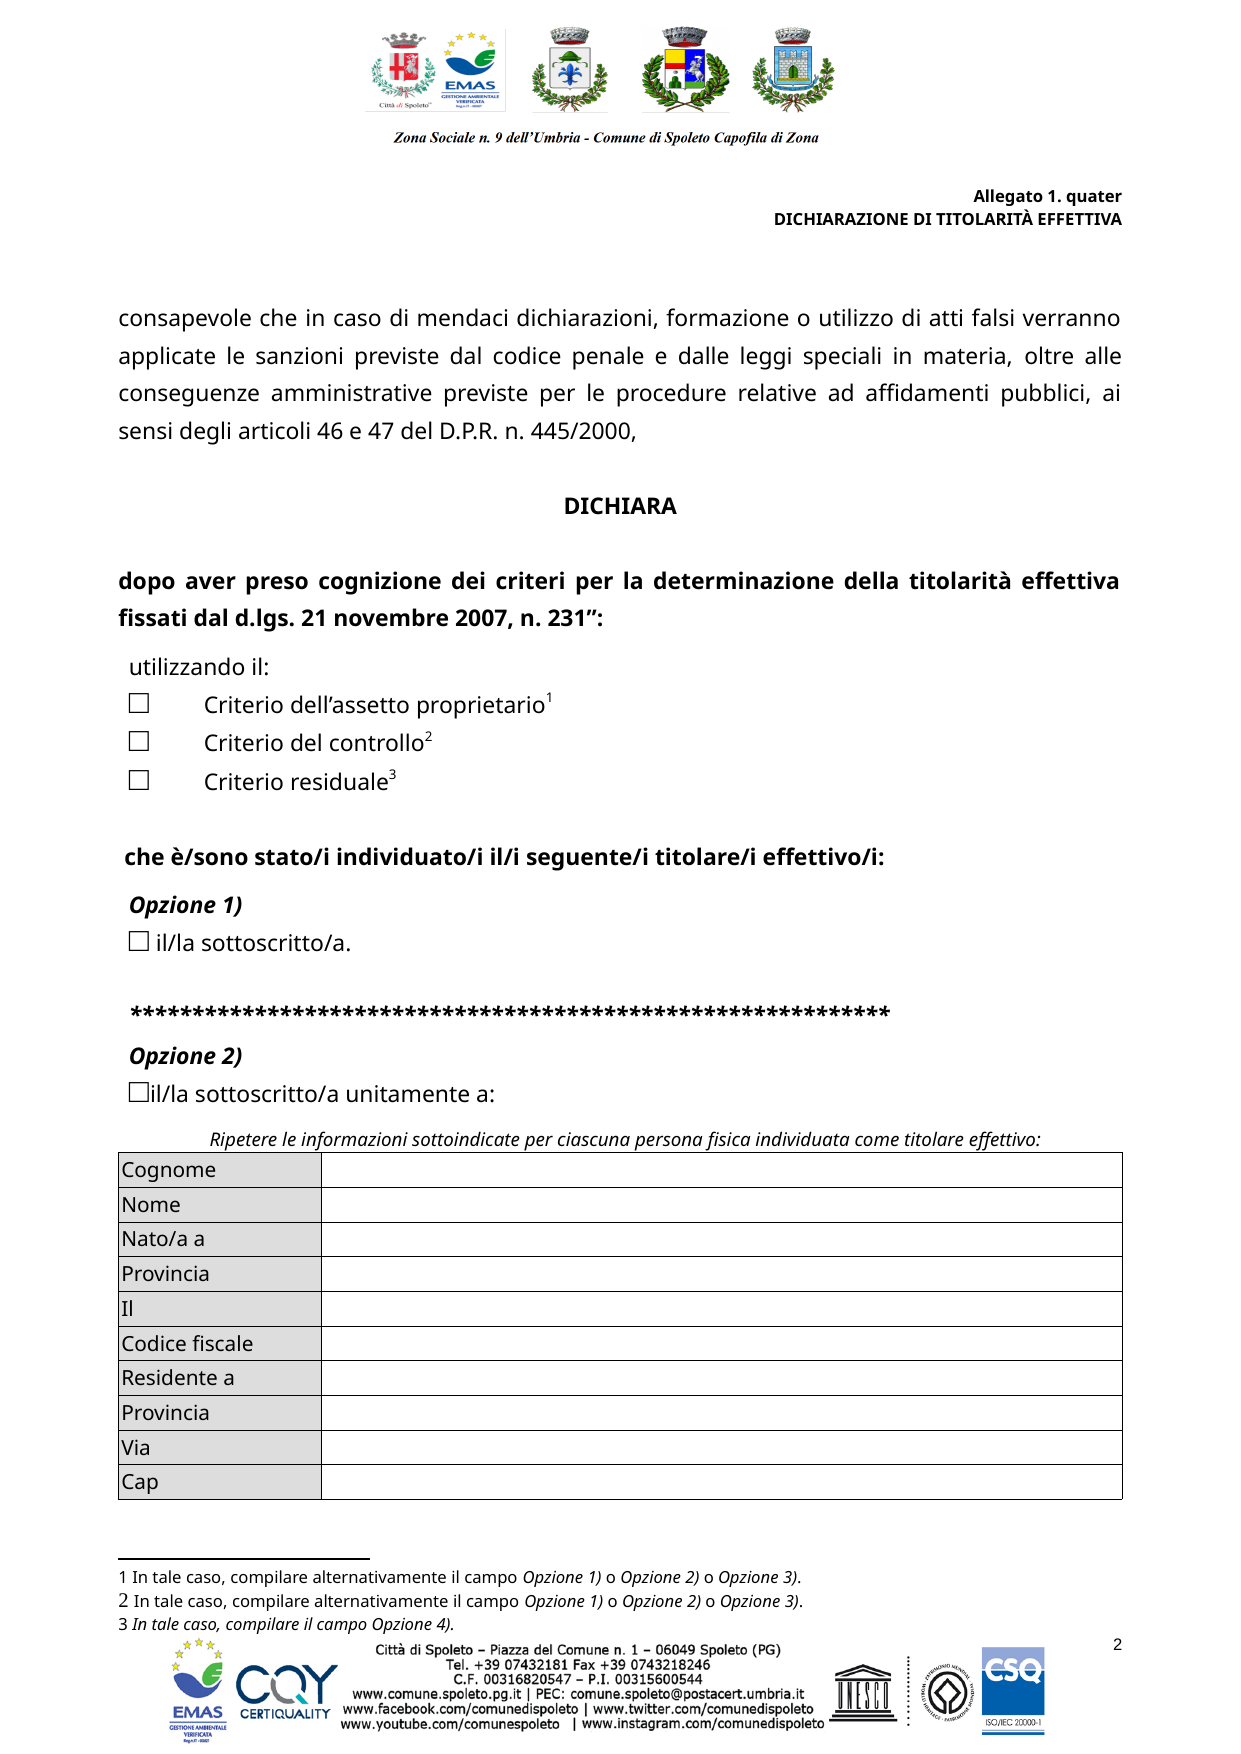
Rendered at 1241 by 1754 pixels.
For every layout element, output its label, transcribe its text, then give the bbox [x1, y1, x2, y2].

table_header Cognome [119, 1153, 321, 1187]
text che è/sono stato/i individuato/i il/i seguente/i titolare/i effettivo/i: [124, 841, 1122, 872]
subtitle ************************************************************* [128, 999, 1122, 1031]
list In tale caso, compilare alternativamente il campo Opzione 1) o Opzione 2) o Opzione 3). [118, 1588, 1122, 1612]
table_cell [322, 1431, 1122, 1464]
table_header [322, 1153, 1122, 1187]
picture [362, 10, 849, 153]
table_cell Via [119, 1431, 321, 1464]
subtitle Opzione 2) [128, 1040, 1122, 1071]
subtitle Opzione 1) [128, 889, 1122, 920]
table_cell [322, 1327, 1122, 1360]
list il/la sottoscritto/a unitamente a: [128, 1071, 1122, 1109]
text DICHIARA [118, 484, 1122, 522]
table_cell Provincia [119, 1257, 321, 1291]
table_cell Nome [119, 1188, 321, 1222]
list Criterio residuale [128, 759, 1122, 797]
table_cell [322, 1396, 1122, 1430]
text Ripetere le informazioni sottoindicate per ciascuna persona fisica individuata come titolare effettivo: [128, 1127, 1122, 1152]
table_cell [322, 1257, 1122, 1291]
list Criterio dell’assetto proprietario [128, 682, 1122, 721]
text consapevole che in caso di mendaci dichiarazioni, formazione o utilizzo di atti falsi verranno applicate le sanzioni previste dal codice penale e dalle leggi speciali in materia, oltre alle conseguenze amministrative previste per le procedure relative ad affidamenti pubblici, ai sensi degli articoli 46 e 47 del D.P.R. n. 445/2000, [118, 297, 1122, 447]
table_cell Il [119, 1292, 321, 1326]
table_cell Provincia [119, 1396, 321, 1430]
table_cell Codice fiscale [119, 1327, 321, 1360]
table_cell Cap [119, 1465, 321, 1499]
text dopo aver preso cognizione dei criteri per la determinazione della titolarità effettiva fissati dal d.lgs. 21 novembre 2007, n. 231”: [118, 559, 1122, 634]
table_cell [322, 1465, 1122, 1499]
list il/la sottoscritto/a. [128, 920, 1122, 959]
table_cell [322, 1292, 1122, 1326]
list Criterio del controllo [128, 721, 1122, 759]
text utilizzando il: [128, 651, 1122, 682]
table_cell Residente a [119, 1361, 321, 1395]
list In tale caso, compilare alternativamente il campo Opzione 1) o Opzione 2) o Opzione 3). [118, 1565, 1122, 1588]
table_cell Nato/a a [119, 1223, 321, 1256]
list In tale caso, compilare il campo Opzione 4). [118, 1612, 1122, 1635]
table_cell [322, 1223, 1122, 1256]
table_cell [322, 1188, 1122, 1222]
picture [159, 1635, 1047, 1747]
table_cell [322, 1361, 1122, 1395]
